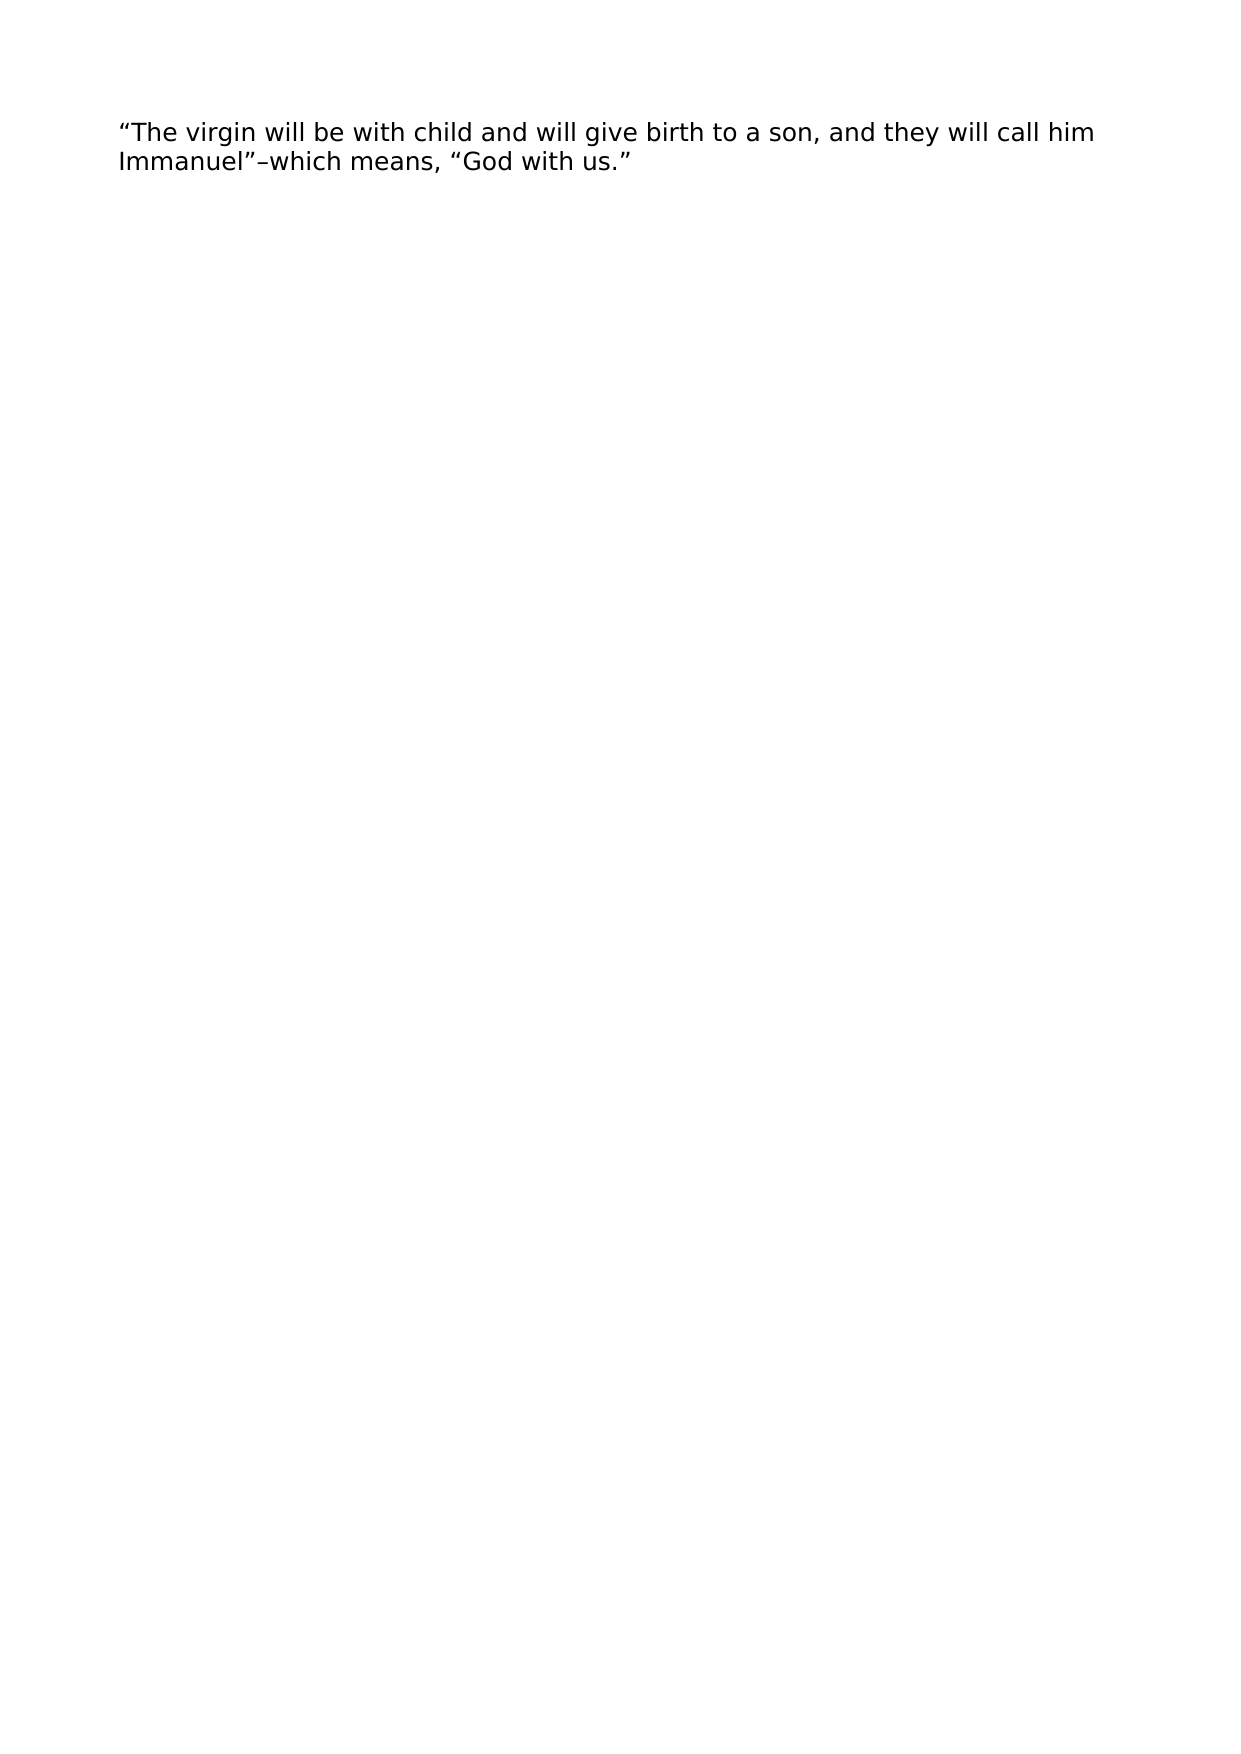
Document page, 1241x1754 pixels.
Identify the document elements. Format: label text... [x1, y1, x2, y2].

text “The virgin will be with child and will give birth to a son, and they will call him Immanuel”–which means, “God with us.” [118, 118, 1122, 176]
